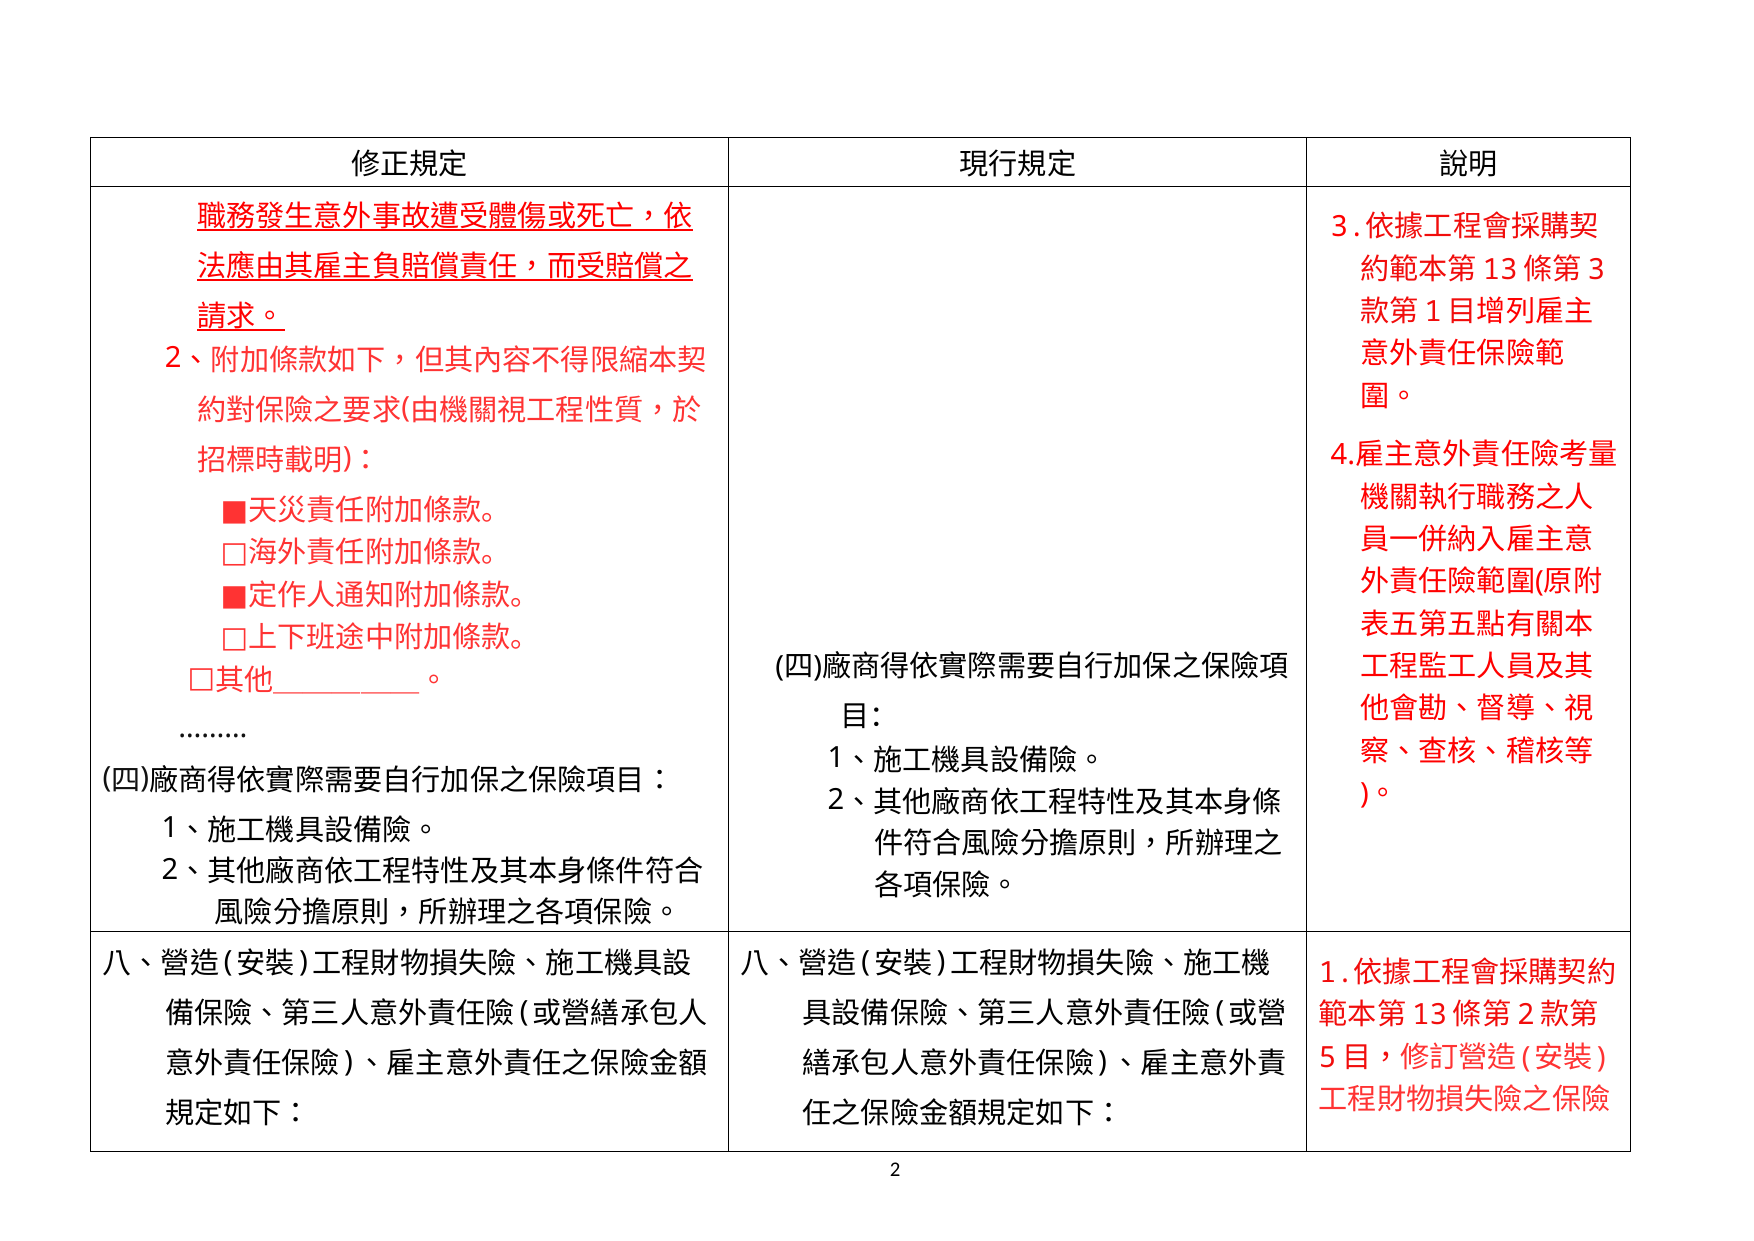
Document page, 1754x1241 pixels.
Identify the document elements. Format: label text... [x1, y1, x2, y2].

table_cell 八、營造(安裝)工程財物損失險、施工機具設備保險、第三人意外責任險(或營繕承包人意外責任保險)、雇主意外責任之保險金額規定如下： [729, 932, 1306, 1151]
table_header 說明 [1307, 138, 1630, 186]
table_header 修正規定 [91, 138, 728, 186]
table_cell 八、營造(安裝)工程財物損失險、施工機具設備保險、第三人意外責任險(或營繕承包人意外責任保險)、雇主意外責任之保險金額規定如下： [91, 932, 728, 1151]
table_cell (四)廠商得依實際需要自行加保之保險項目： 1、施工機具設備險。 2、其他廠商依工程特性及其本身條件符合風險分擔原則，所辦理之各項保險。 [729, 187, 1306, 931]
table_header 現行規定 [729, 138, 1306, 186]
table_cell 3.依據工程會採購契約範本第13條第3款第1目增列雇主意外責任保險範圍。 4.雇主意外責任險考量機關執行職務之人員一併納入雇主意外責任險範圍(原附表五第五點有關本工程監工人員及其他會勘、督導、視察、查核、稽核等 )。 [1307, 187, 1630, 931]
table_cell 1.依據工程會採購契約範本第13條第2款第5目，修訂營造(安裝)工程財物損失險之保險 [1307, 932, 1630, 1151]
table_cell 職務發生意外事故遭受體傷或死亡，依法應由其雇主負賠償責任，而受賠償之請求。 2、附加條款如下，但其內容不得限縮本契約對保險之要求(由機關視工程性質，於招標時載明)： ■天災責任附加條款。 □海外責任附加條款。 ■定作人通知附加條款。 □上下班途中附加條款。 □其他＿＿＿＿＿。 ……… (四)廠商得依實際需要自行加保之保險項目： 1、施工機具設備險。 2、其他廠商依工程特性及其本身條件符合風險分擔原則，所辦理之各項保險。 [91, 187, 728, 931]
